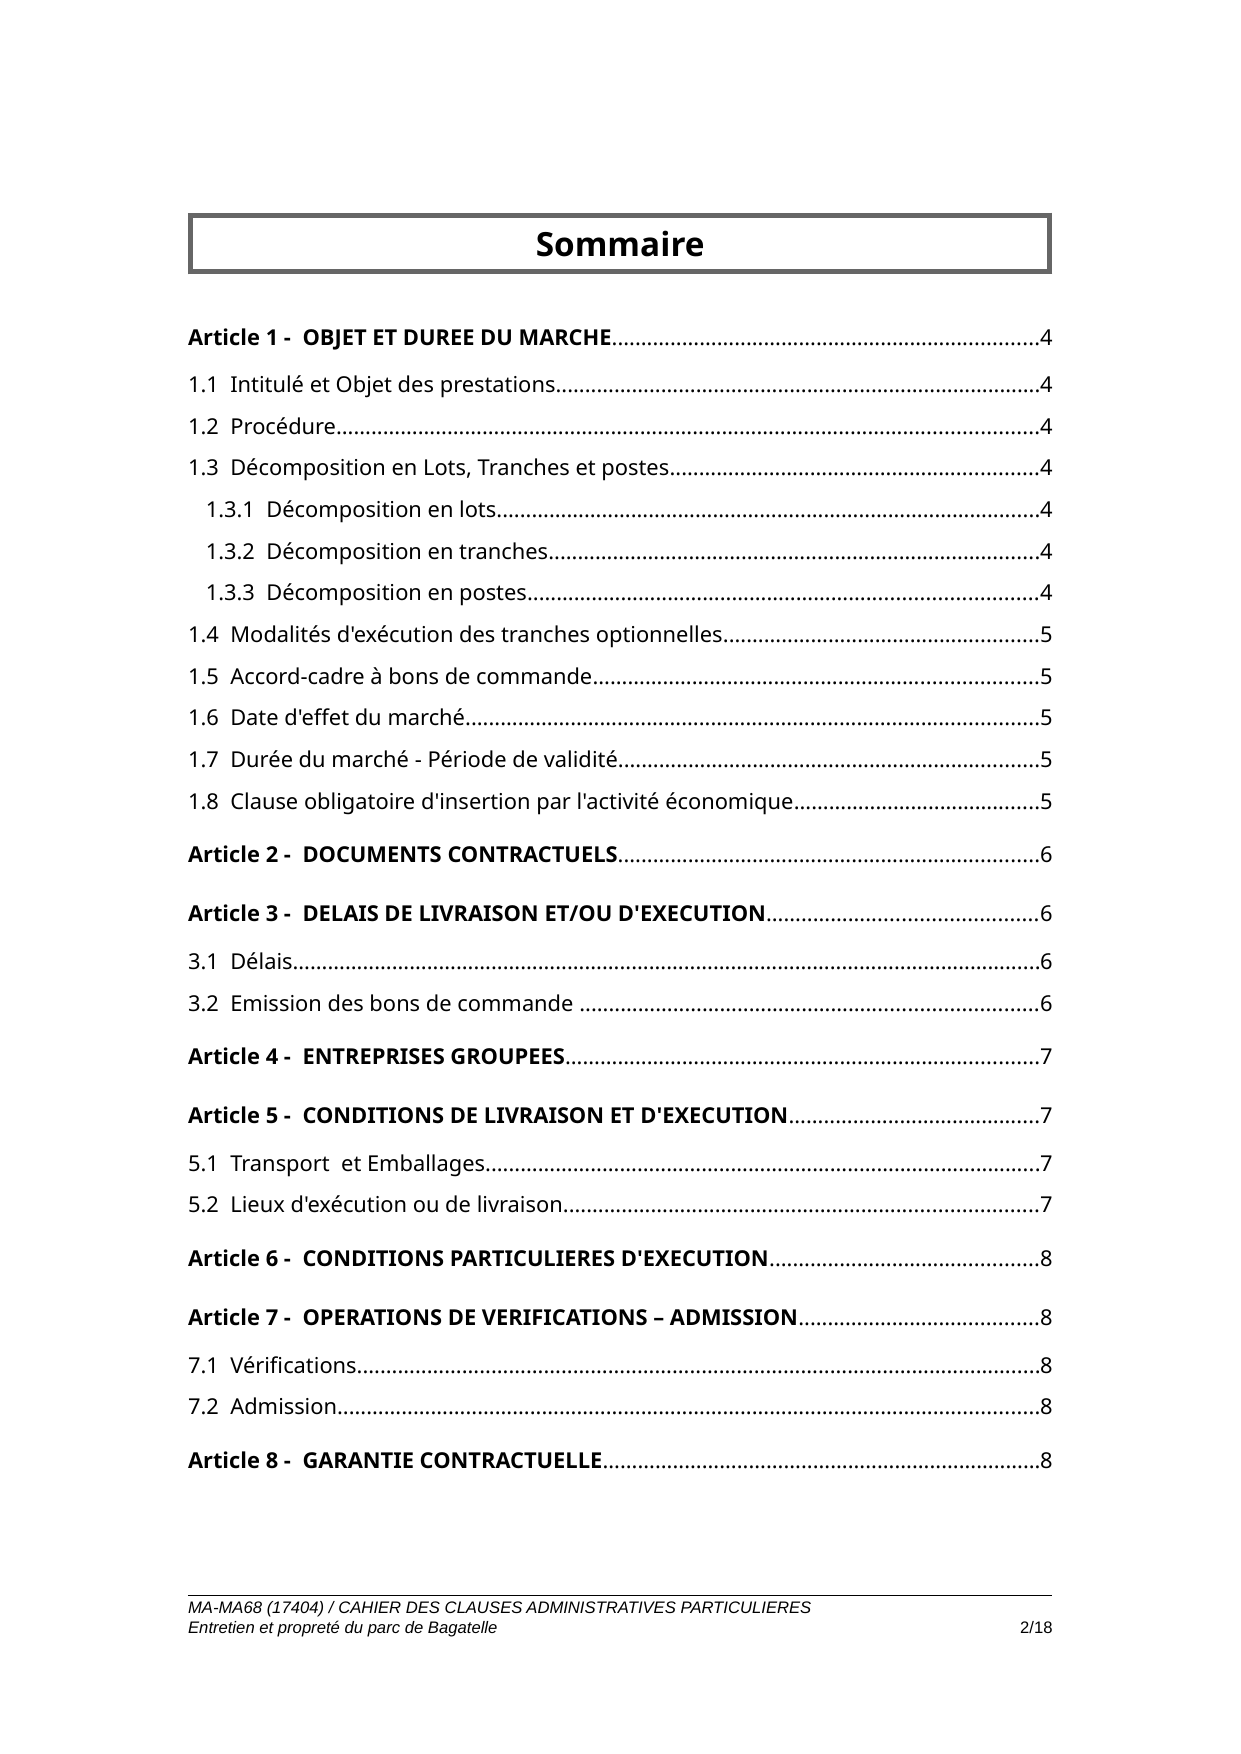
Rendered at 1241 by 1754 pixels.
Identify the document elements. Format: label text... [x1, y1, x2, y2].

text 3.1 Délais 6 [188, 946, 1052, 976]
text 1.8 Clause obligatoire d'insertion par l'activité économique 5 [188, 786, 1052, 816]
text Article 8 - GARANTIE CONTRACTUELLE 8 [188, 1445, 1052, 1474]
text Article 4 - ENTREPRISES GROUPEES 7 [188, 1041, 1052, 1071]
text Article 3 - DELAIS DE LIVRAISON ET/OU D'EXECUTION 6 [188, 898, 1052, 928]
text 1.3 Décomposition en Lots, Tranches et postes 4 [188, 452, 1052, 482]
text Article 5 - CONDITIONS DE LIVRAISON ET D'EXECUTION 7 [188, 1100, 1052, 1130]
text 1.6 Date d'effet du marché 5 [188, 702, 1052, 732]
text 1.3.1 Décomposition en lots 4 [206, 494, 1052, 524]
text Article 6 - CONDITIONS PARTICULIERES D'EXECUTION 8 [188, 1243, 1052, 1273]
text 1.7 Durée du marché - Période de validité 5 [188, 744, 1052, 774]
text 5.1 Transport et Emballages 7 [188, 1148, 1052, 1178]
text Article 1 - OBJET ET DUREE DU MARCHE 4 [188, 322, 1052, 351]
subtitle Sommaire [193, 218, 1047, 269]
text Article 2 - DOCUMENTS CONTRACTUELS 6 [188, 839, 1052, 869]
text 1.1 Intitulé et Objet des prestations 4 [188, 369, 1052, 399]
text 1.5 Accord-cadre à bons de commande 5 [188, 661, 1052, 691]
text 5.2 Lieux d'exécution ou de livraison 7 [188, 1189, 1052, 1219]
text 1.3.2 Décomposition en tranches 4 [206, 536, 1052, 566]
text 7.2 Admission 8 [188, 1391, 1052, 1421]
text 1.2 Procédure 4 [188, 411, 1052, 441]
text 7.1 Vérifications 8 [188, 1350, 1052, 1379]
text Article 7 - OPERATIONS DE VERIFICATIONS – ADMISSION 8 [188, 1302, 1052, 1332]
text 1.3.3 Décomposition en postes 4 [206, 577, 1052, 607]
text 3.2 Emission des bons de commande 6 [188, 988, 1052, 1017]
text 1.4 Modalités d'exécution des tranches optionnelles 5 [188, 619, 1052, 649]
